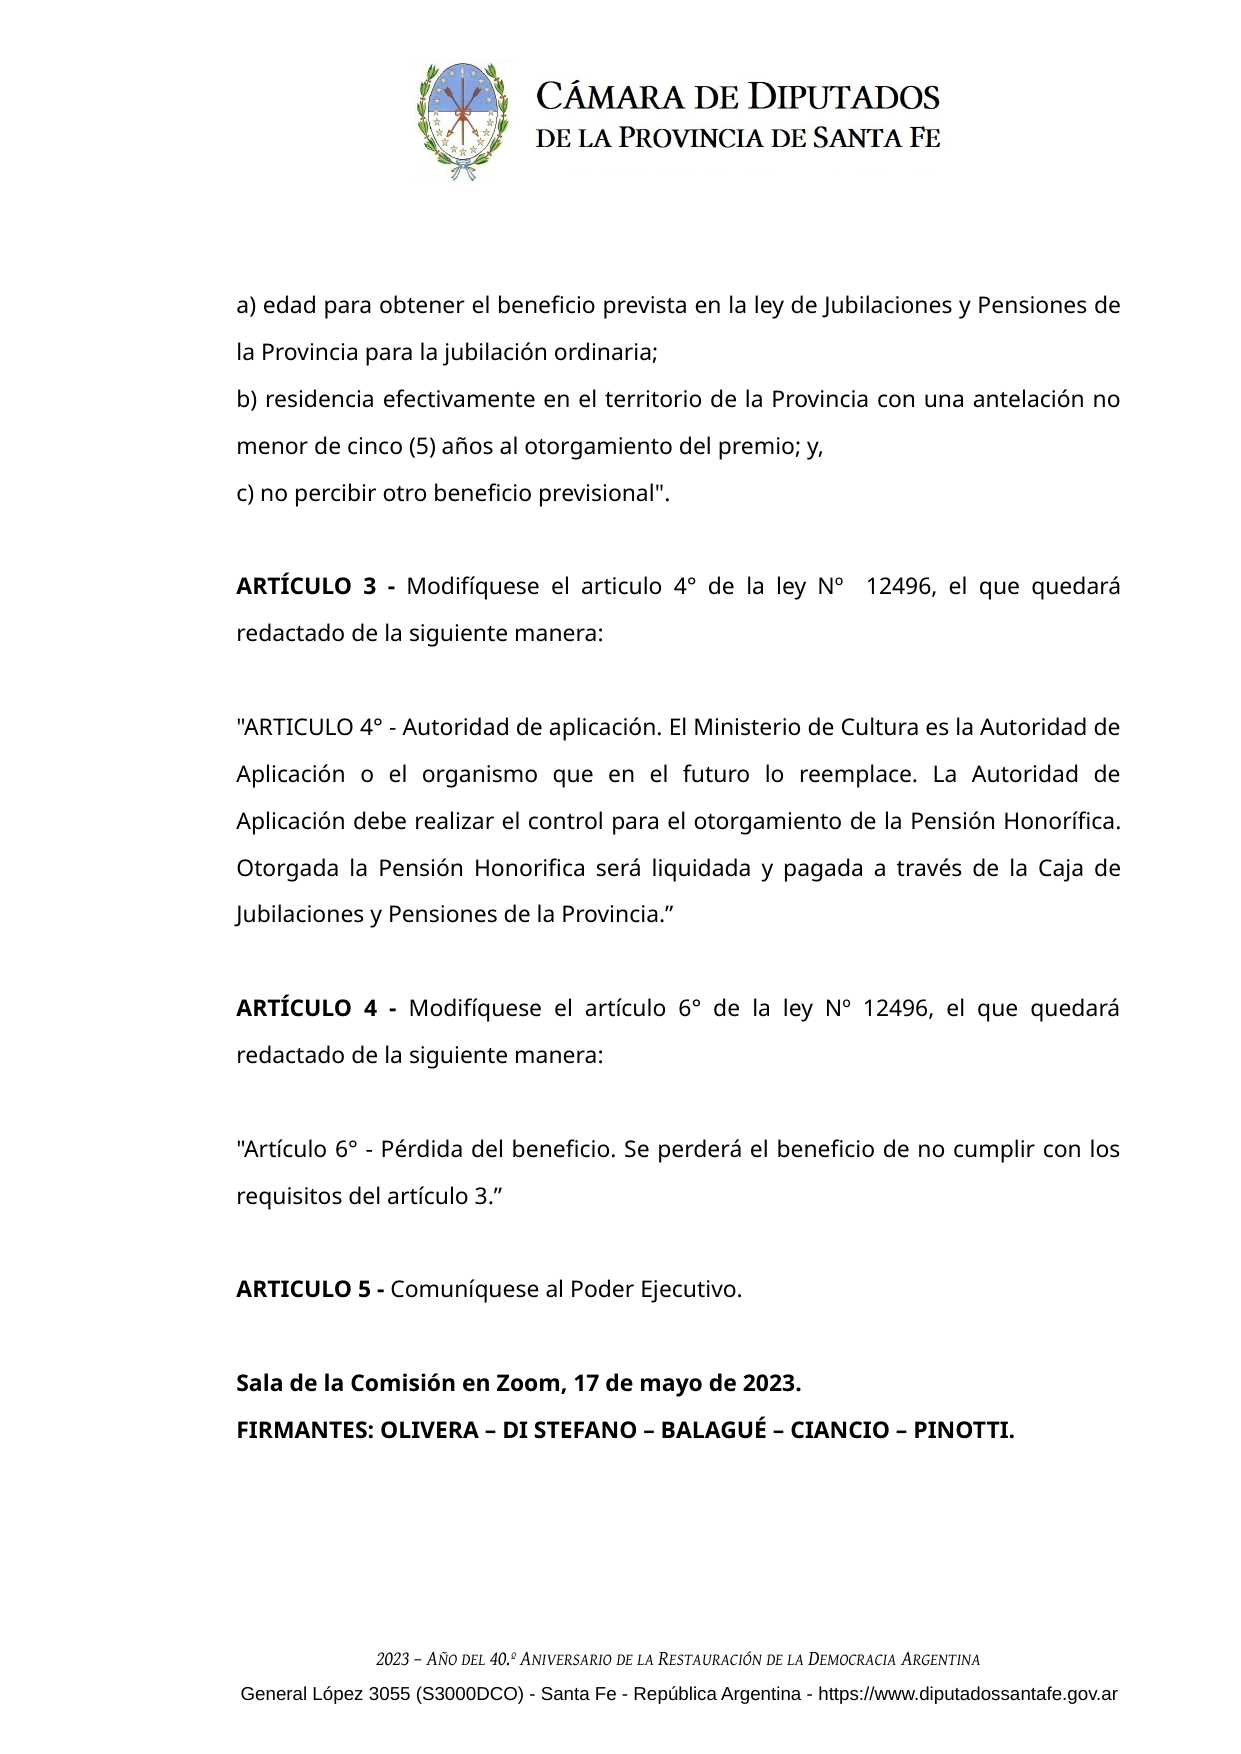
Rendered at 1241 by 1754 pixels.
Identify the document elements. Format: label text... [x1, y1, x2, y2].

text a) edad para obtener el beneficio prevista en la ley de Jubilaciones y Pensiones de la Provincia para la jubilación ordinaria; [236, 289, 1122, 367]
picture [413, 59, 945, 183]
text "ARTICULO 4° - Autoridad de aplicación. El Ministerio de Cultura es la Autoridad de Aplicación o el organismo que en el futuro lo reemplace. La Autoridad de Aplicación debe realizar el control para el otorgamiento de la Pensión Honorífica. Otorgada la Pensión Honorifica será liquidada y pagada a través de la Caja de Jubilaciones y Pensiones de la Provincia.” [236, 711, 1122, 930]
text ARTÍCULO 3 - Modifíquese el articulo 4° de la ley Nº 12496, el que quedará redactado de la siguiente manera: [236, 570, 1122, 648]
text b) residencia efectivamente en el territorio de la Provincia con una antelación no menor de cinco (5) años al otorgamiento del premio; y, [236, 383, 1122, 461]
text FIRMANTES: OLIVERA – DI STEFANO – BALAGUÉ – CIANCIO – PINOTTI. [236, 1414, 1122, 1445]
text ARTICULO 5 - Comuníquese al Poder Ejecutivo. [236, 1273, 1122, 1305]
text "Artículo 6° - Pérdida del beneficio. Se perderá el beneficio de no cumplir con los requisitos del artículo 3.” [236, 1133, 1122, 1211]
text ARTÍCULO 4 - Modifíquese el artículo 6° de la ley Nº 12496, el que quedará redactado de la siguiente manera: [236, 992, 1122, 1070]
text Sala de la Comisión en Zoom, 17 de mayo de 2023. [236, 1367, 1122, 1398]
text c) no percibir otro beneficio previsional". [236, 477, 1122, 508]
